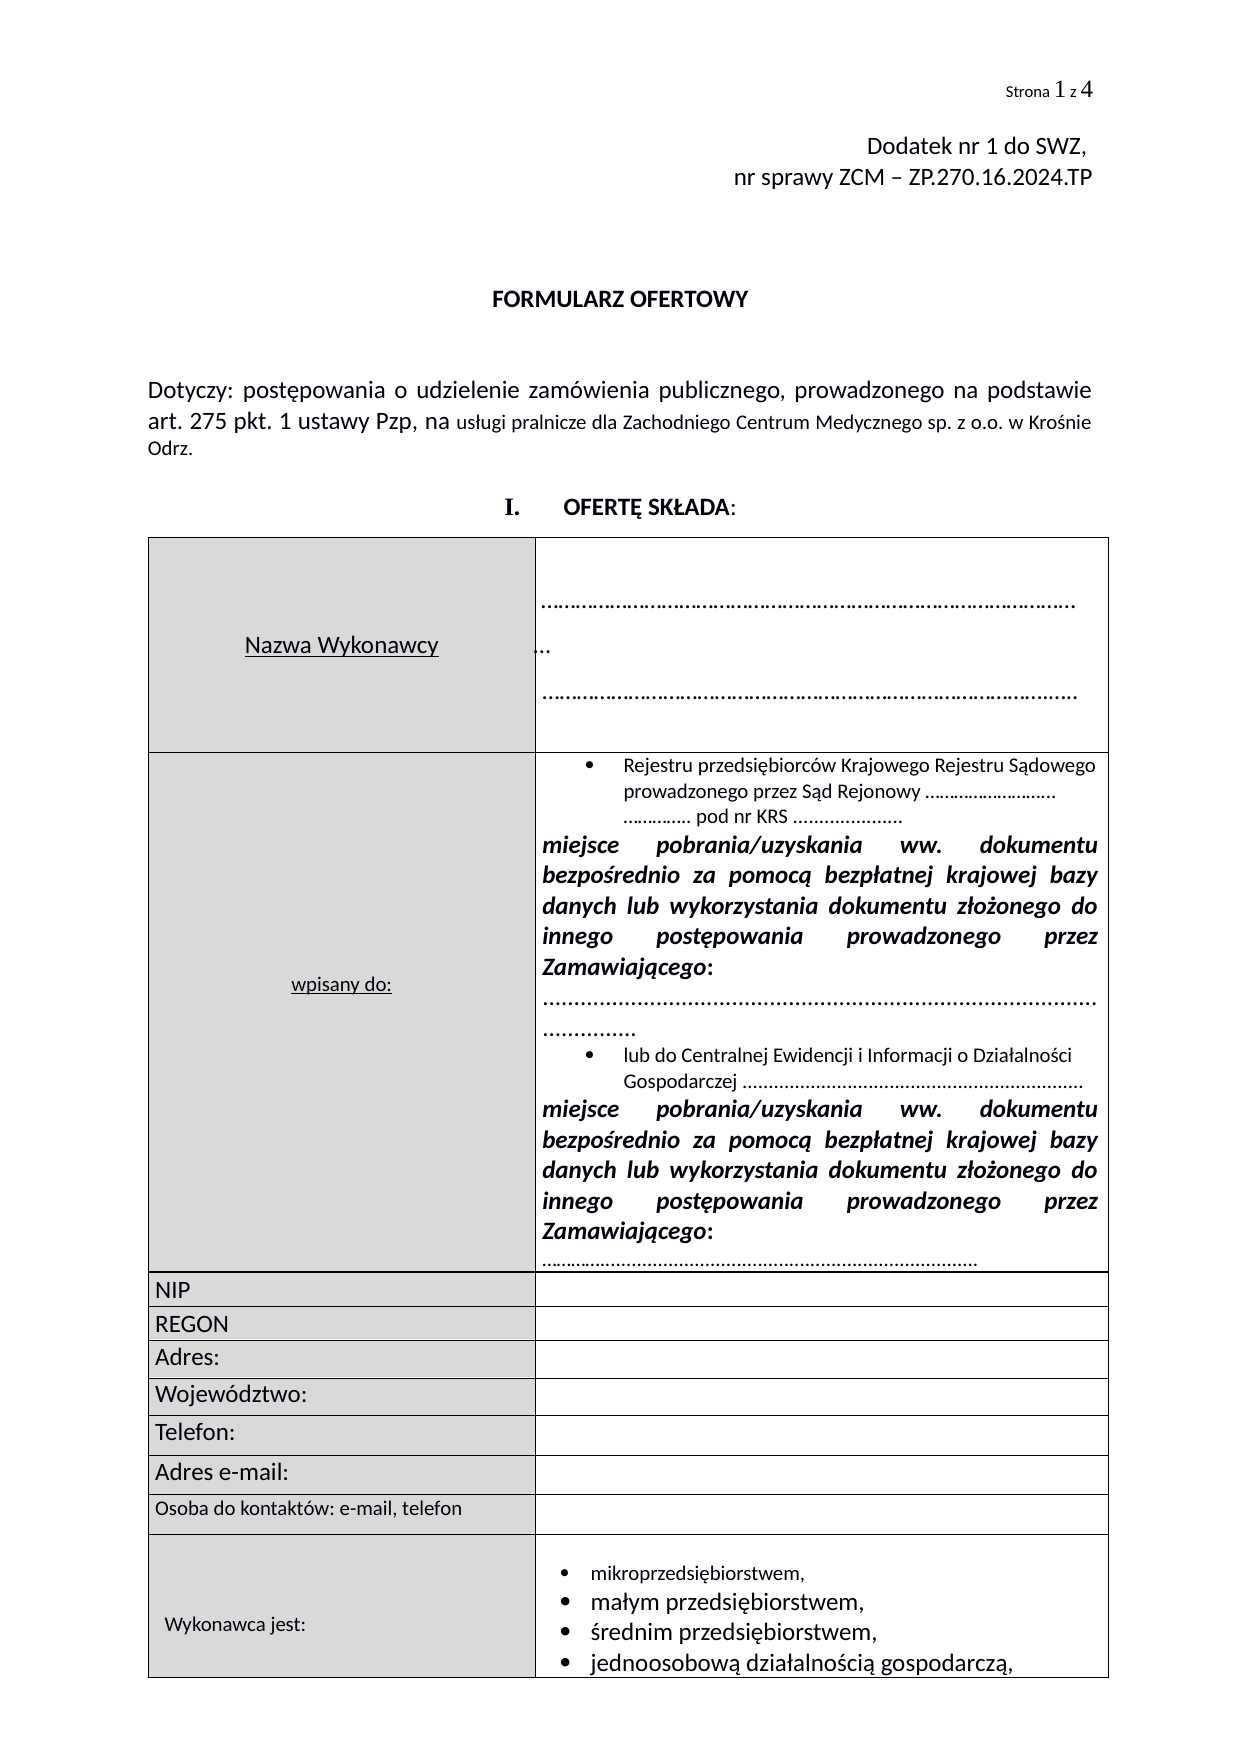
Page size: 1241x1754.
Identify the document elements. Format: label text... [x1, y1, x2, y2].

table_cell REGON [149, 1307, 535, 1339]
text Dotyczy: postępowania o udzielenie zamówienia publicznego, prowadzonego na podstawie art. 275 pkt. 1 ustawy Pzp, na usługi pralnicze dla Zachodniego Centrum Medycznego sp. z o.o. w Krośnie Odrz. [148, 374, 1093, 461]
table_cell [536, 1379, 1108, 1415]
table_header ………………………………………………………………………………… … …………………………………………………………………………….….. [536, 538, 1108, 752]
table_header Nazwa Wykonawcy [149, 538, 535, 752]
table_cell wpisany do: [149, 753, 535, 1271]
table_cell Województwo: [149, 1379, 535, 1415]
table_cell [536, 1456, 1108, 1494]
table_cell Adres: [149, 1341, 535, 1377]
table_cell NIP [149, 1273, 535, 1306]
table_cell [536, 1341, 1108, 1377]
table_cell [536, 1273, 1108, 1306]
table_cell mikroprzedsiębiorstwem, małym przedsiębiorstwem, średnim przedsiębiorstwem, jednoosobową działalnością gospodarczą, osobą fizyczną nieprowadzącą działalności gospodarczej, innym rodzajem* * niepotrzebne skreślić [536, 1535, 1108, 1677]
table_cell Wykonawca jest: [149, 1535, 535, 1677]
table_cell Rejestru przedsiębiorców Krajowego Rejestru Sądowego prowadzonego przez Sąd Rejonowy ……………………...………….. pod nr KRS ..................... miejsce pobrania/uzyskania ww. dokumentu bezpośrednio za pomocą bezpłatnej krajowej bazy danych lub wykorzystania dokumentu złożonego do innego postępowania prowadzonego przez Zamawiającego: ....................................................................................................... lub do Centralnej Ewidencji i Informacji o Działalności Gospodarczej ................................................................. miejsce pobrania/uzyskania ww. dokumentu bezpośrednio za pomocą bezpłatnej krajowej bazy danych lub wykorzystania dokumentu złożonego do innego postępowania prowadzonego przez Zamawiającego: …………........................................................................ [536, 753, 1108, 1271]
table_cell Telefon: [149, 1416, 535, 1455]
list Ofertę SKŁADA: [148, 491, 1093, 522]
table_cell [536, 1495, 1108, 1534]
table_cell [536, 1416, 1108, 1455]
subtitle FORMULARZ OFERTOWY [148, 283, 1093, 313]
table_cell Osoba do kontaktów: e-mail, telefon [149, 1495, 535, 1534]
table_cell [536, 1307, 1108, 1339]
table_cell Adres e-mail: [149, 1456, 535, 1494]
